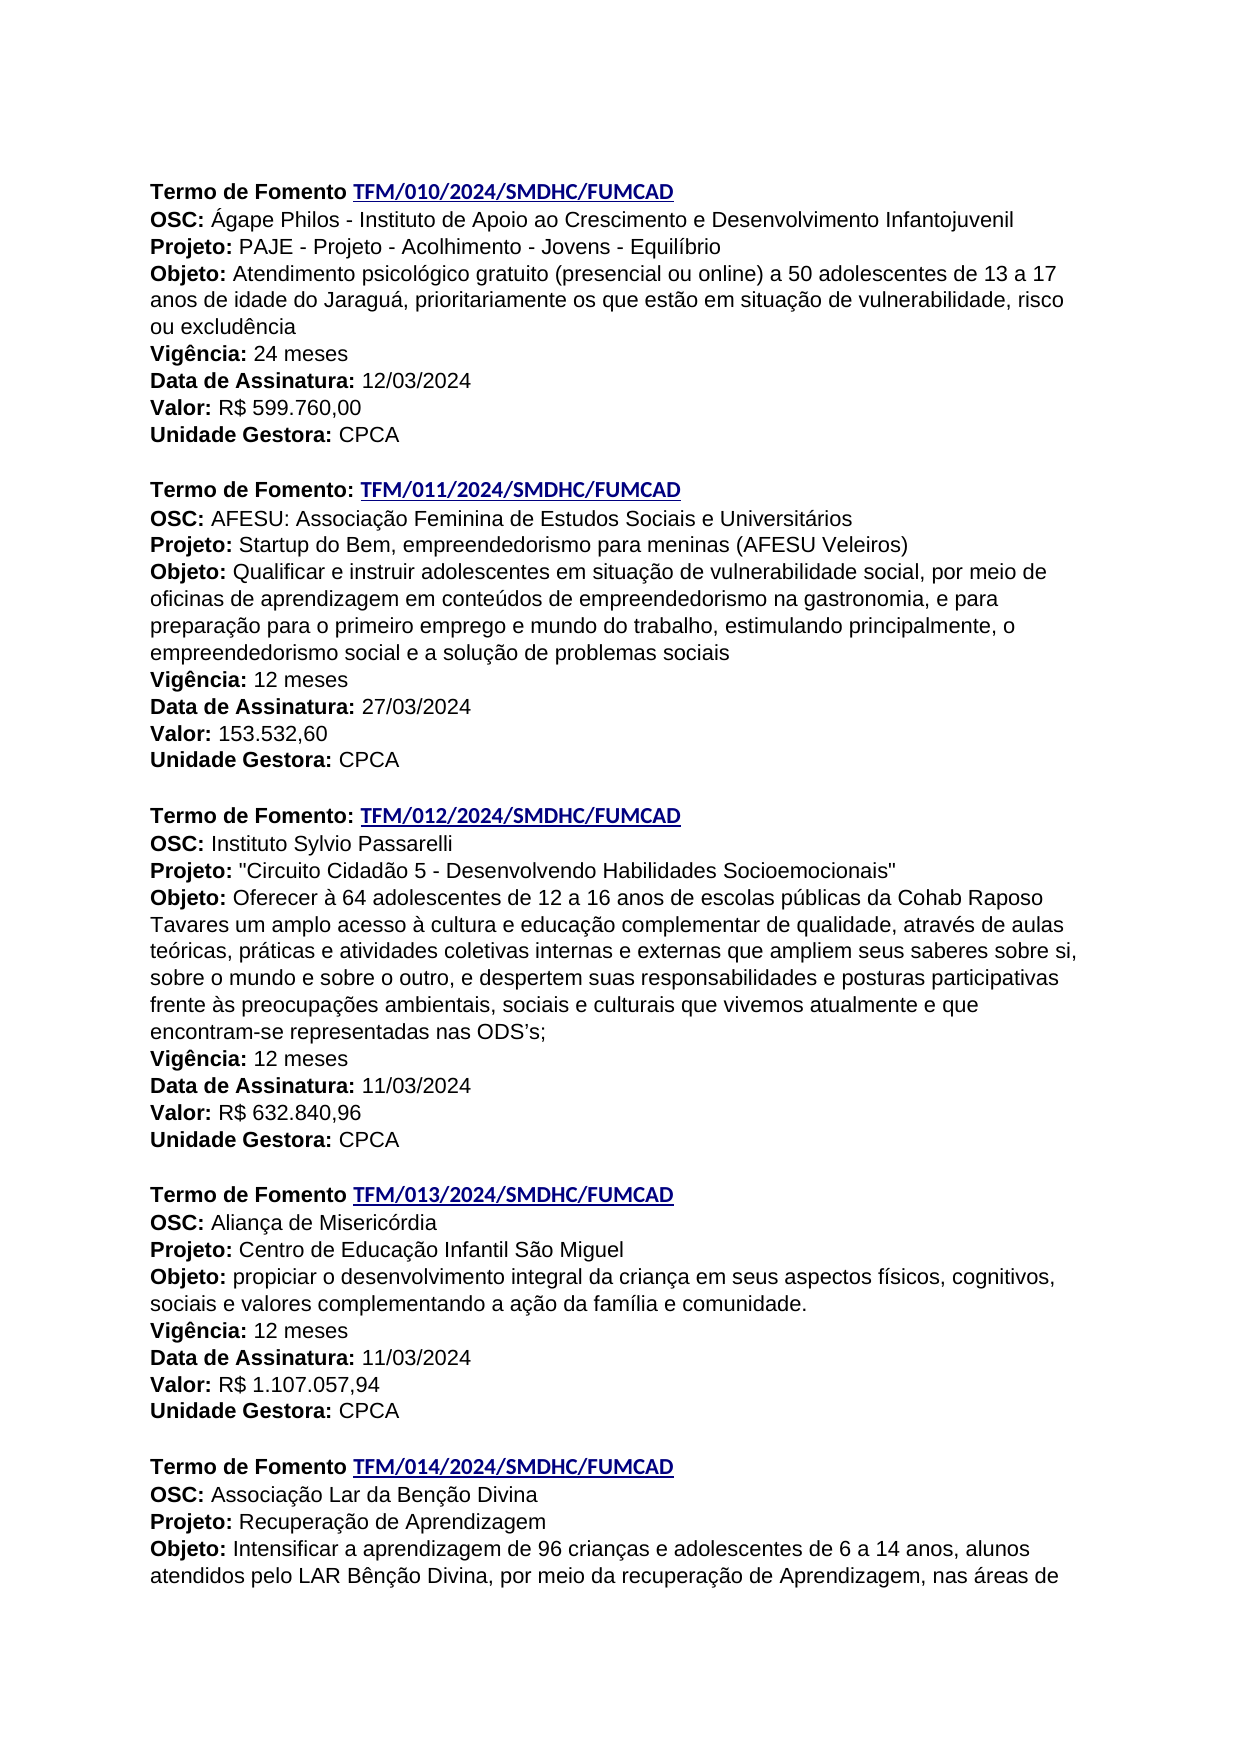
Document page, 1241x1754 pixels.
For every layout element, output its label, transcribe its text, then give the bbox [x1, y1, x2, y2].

text Data de Assinatura: 27/03/2024 [150, 693, 1090, 719]
text Valor: R$ 632.840,96 [150, 1100, 1090, 1125]
text Valor: R$ 599.760,00 [150, 395, 1090, 420]
text Valor: 153.532,60 [150, 720, 1090, 746]
text Projeto: PAJE - Projeto - Acolhimento - Jovens - Equilíbrio [150, 234, 1090, 259]
text Projeto: Recuperação de Aprendizagem [150, 1509, 1090, 1534]
text Termo de Fomento TFM/010/2024/SMDHC/FUMCAD [150, 177, 1090, 205]
text Objeto: propiciar o desenvolvimento integral da criança em seus aspectos físicos, cognitivos, sociais e valores complementando a ação da família e comunidade. [150, 1264, 1090, 1316]
text Vigência: 12 meses [150, 1318, 1090, 1343]
text Unidade Gestora: CPCA [150, 1127, 1090, 1152]
text Objeto: Qualificar e instruir adolescentes em situação de vulnerabilidade social, por meio de oficinas de aprendizagem em conteúdos de empreendedorismo na gastronomia, e para preparação para o primeiro emprego e mundo do trabalho, estimulando principalmente, o empreendedorismo social e a solução de problemas sociais [150, 559, 1090, 665]
text Vigência: 24 meses [150, 341, 1090, 366]
text Projeto: "Circuito Cidadão 5 - Desenvolvendo Habilidades Socioemocionais" [150, 858, 1090, 883]
text Projeto: Centro de Educação Infantil São Miguel [150, 1237, 1090, 1262]
text OSC: Instituto Sylvio Passarelli [150, 831, 1090, 856]
text Termo de Fomento: TFM/012/2024/SMDHC/FUMCAD [150, 801, 1090, 829]
text Projeto: Startup do Bem, empreendedorismo para meninas (AFESU Veleiros) [150, 532, 1090, 557]
text Objeto: Atendimento psicológico gratuito (presencial ou online) a 50 adolescentes de 13 a 17 anos de idade do Jaraguá, prioritariamente os que estão em situação de vulnerabilidade, risco ou excludência [150, 261, 1090, 339]
text Vigência: 12 meses [150, 1046, 1090, 1071]
text Data de Assinatura: 11/03/2024 [150, 1073, 1090, 1098]
text Termo de Fomento: TFM/011/2024/SMDHC/FUMCAD [150, 476, 1090, 503]
text Vigência: 12 meses [150, 667, 1090, 692]
text Data de Assinatura: 12/03/2024 [150, 368, 1090, 393]
text Objeto: Oferecer à 64 adolescentes de 12 a 16 anos de escolas públicas da Cohab Raposo Tavares um amplo acesso à cultura e educação complementar de qualidade, através de aulas teóricas, práticas e atividades coletivas internas e externas que ampliem seus saberes sobre si, sobre o mundo e sobre o outro, e despertem suas responsabilidades e posturas participativas frente às preocupações ambientais, sociais e culturais que vivemos atualmente e que encontram-se representadas nas ODS’s; [150, 885, 1090, 1044]
text OSC: AFESU: Associação Feminina de Estudos Sociais e Universitários [150, 505, 1090, 531]
text OSC: Aliança de Misericórdia [150, 1210, 1090, 1235]
text Valor: R$ 1.107.057,94 [150, 1371, 1090, 1397]
text Unidade Gestora: CPCA [150, 422, 1090, 447]
text Objeto: Intensificar a aprendizagem de 96 crianças e adolescentes de 6 a 14 anos, alunos atendidos pelo LAR Bênção Divina, por meio da recuperação de Aprendizagem, nas áreas de [150, 1536, 1090, 1588]
text Termo de Fomento TFM/013/2024/SMDHC/FUMCAD [150, 1180, 1090, 1208]
text OSC: Associação Lar da Benção Divina [150, 1482, 1090, 1507]
text Data de Assinatura: 11/03/2024 [150, 1344, 1090, 1370]
text Unidade Gestora: CPCA [150, 747, 1090, 772]
text OSC: Ágape Philos - Instituto de Apoio ao Crescimento e Desenvolvimento Infantojuvenil [150, 207, 1090, 232]
text Termo de Fomento TFM/014/2024/SMDHC/FUMCAD [150, 1452, 1090, 1480]
text Unidade Gestora: CPCA [150, 1398, 1090, 1423]
